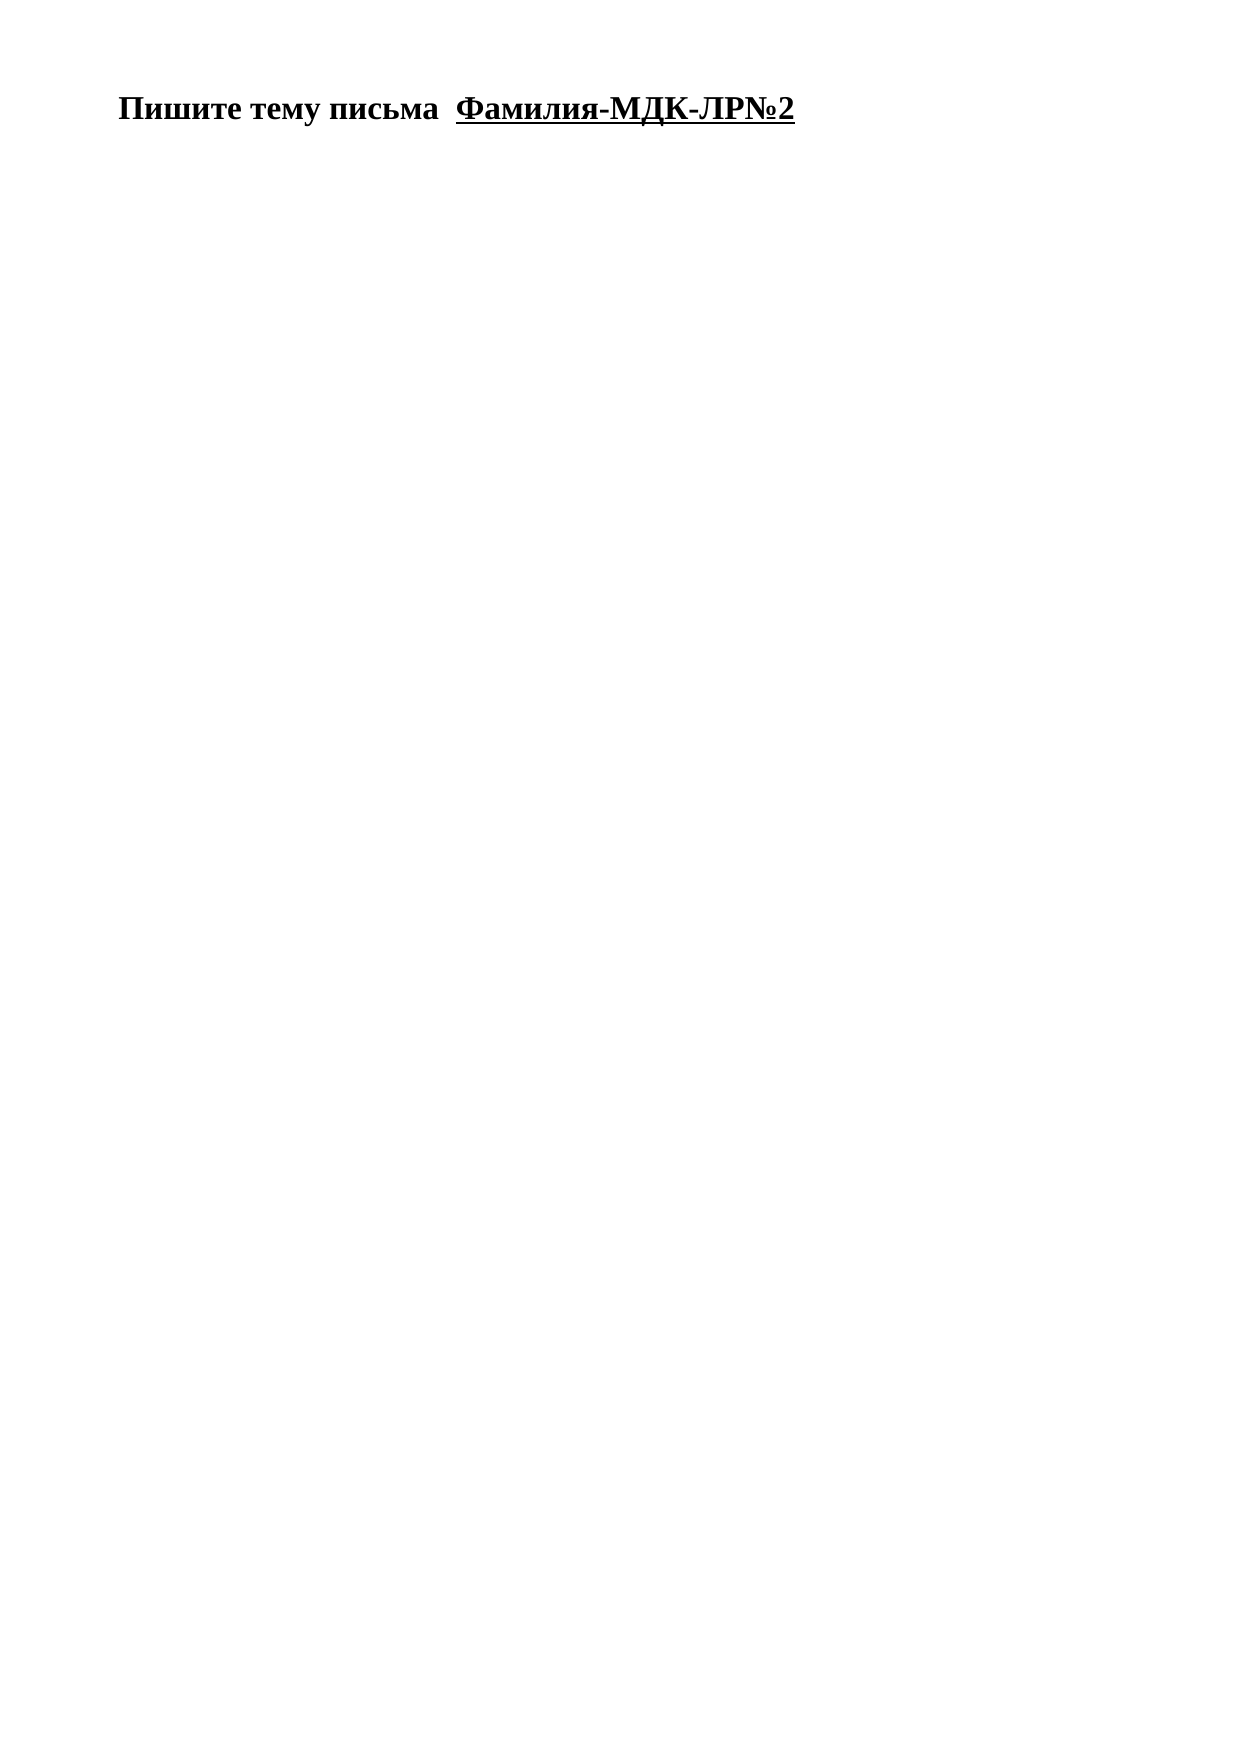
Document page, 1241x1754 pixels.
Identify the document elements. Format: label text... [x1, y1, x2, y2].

text Пишите тему письма Фамилия-МДК-ЛР№2 [118, 88, 1181, 127]
